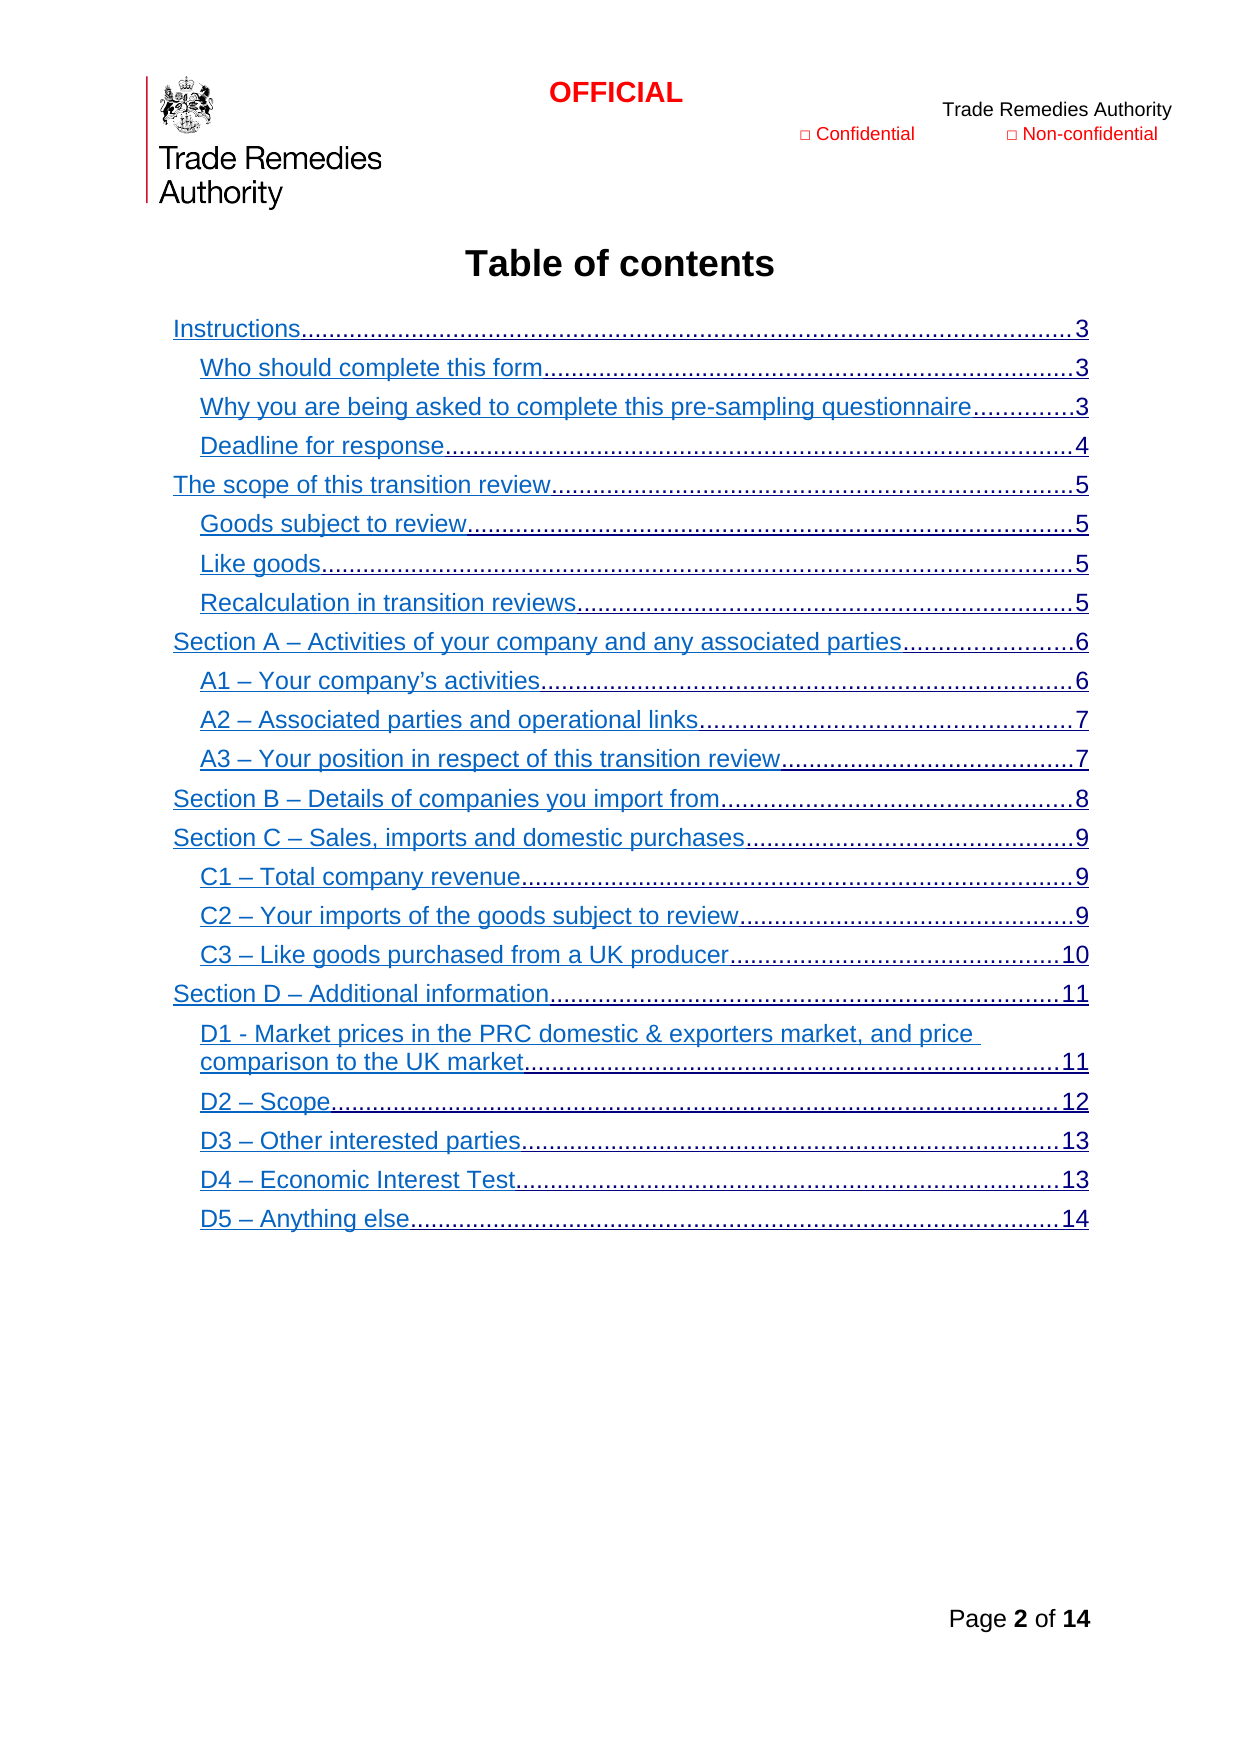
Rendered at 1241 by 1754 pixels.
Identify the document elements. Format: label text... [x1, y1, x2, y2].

text D2 – Scope 12 [200, 1086, 1090, 1115]
text C2 – Your imports of the goods subject to review 9 [200, 901, 1090, 930]
text Who should complete this form 3 [200, 353, 1090, 381]
text C3 – Like goods purchased from a UK producer 10 [200, 940, 1090, 969]
text Instructions 3 [173, 313, 1090, 342]
text Table of contents [150, 242, 1090, 285]
text Why you are being asked to complete this pre-sampling questionnaire 3 [200, 392, 1090, 421]
text Section B – Details of companies you import from 8 [173, 783, 1090, 812]
text D4 – Economic Interest Test 13 [200, 1165, 1090, 1193]
text A1 – Your company’s activities 6 [200, 666, 1090, 695]
text Section C – Sales, imports and domestic purchases 9 [173, 823, 1090, 851]
text Goods subject to review 5 [200, 509, 1090, 538]
text Section A – Activities of your company and any associated parties 6 [173, 627, 1090, 656]
text A3 – Your position in respect of this transition review 7 [200, 744, 1090, 773]
text A2 – Associated parties and operational links 7 [200, 705, 1090, 734]
text Section D – Additional information 11 [173, 979, 1090, 1008]
text The scope of this transition review 5 [173, 470, 1090, 499]
text Like goods 5 [200, 548, 1090, 577]
text D3 – Other interested parties 13 [200, 1126, 1090, 1154]
text D5 – Anything else 14 [200, 1204, 1090, 1233]
text Recalculation in transition reviews 5 [200, 588, 1090, 616]
text C1 – Total company revenue 9 [200, 862, 1090, 891]
text Deadline for response 4 [200, 431, 1090, 460]
text D1 - Market prices in the PRC domestic & exporters market, and price comparison to the UK market 11 [200, 1018, 1090, 1076]
